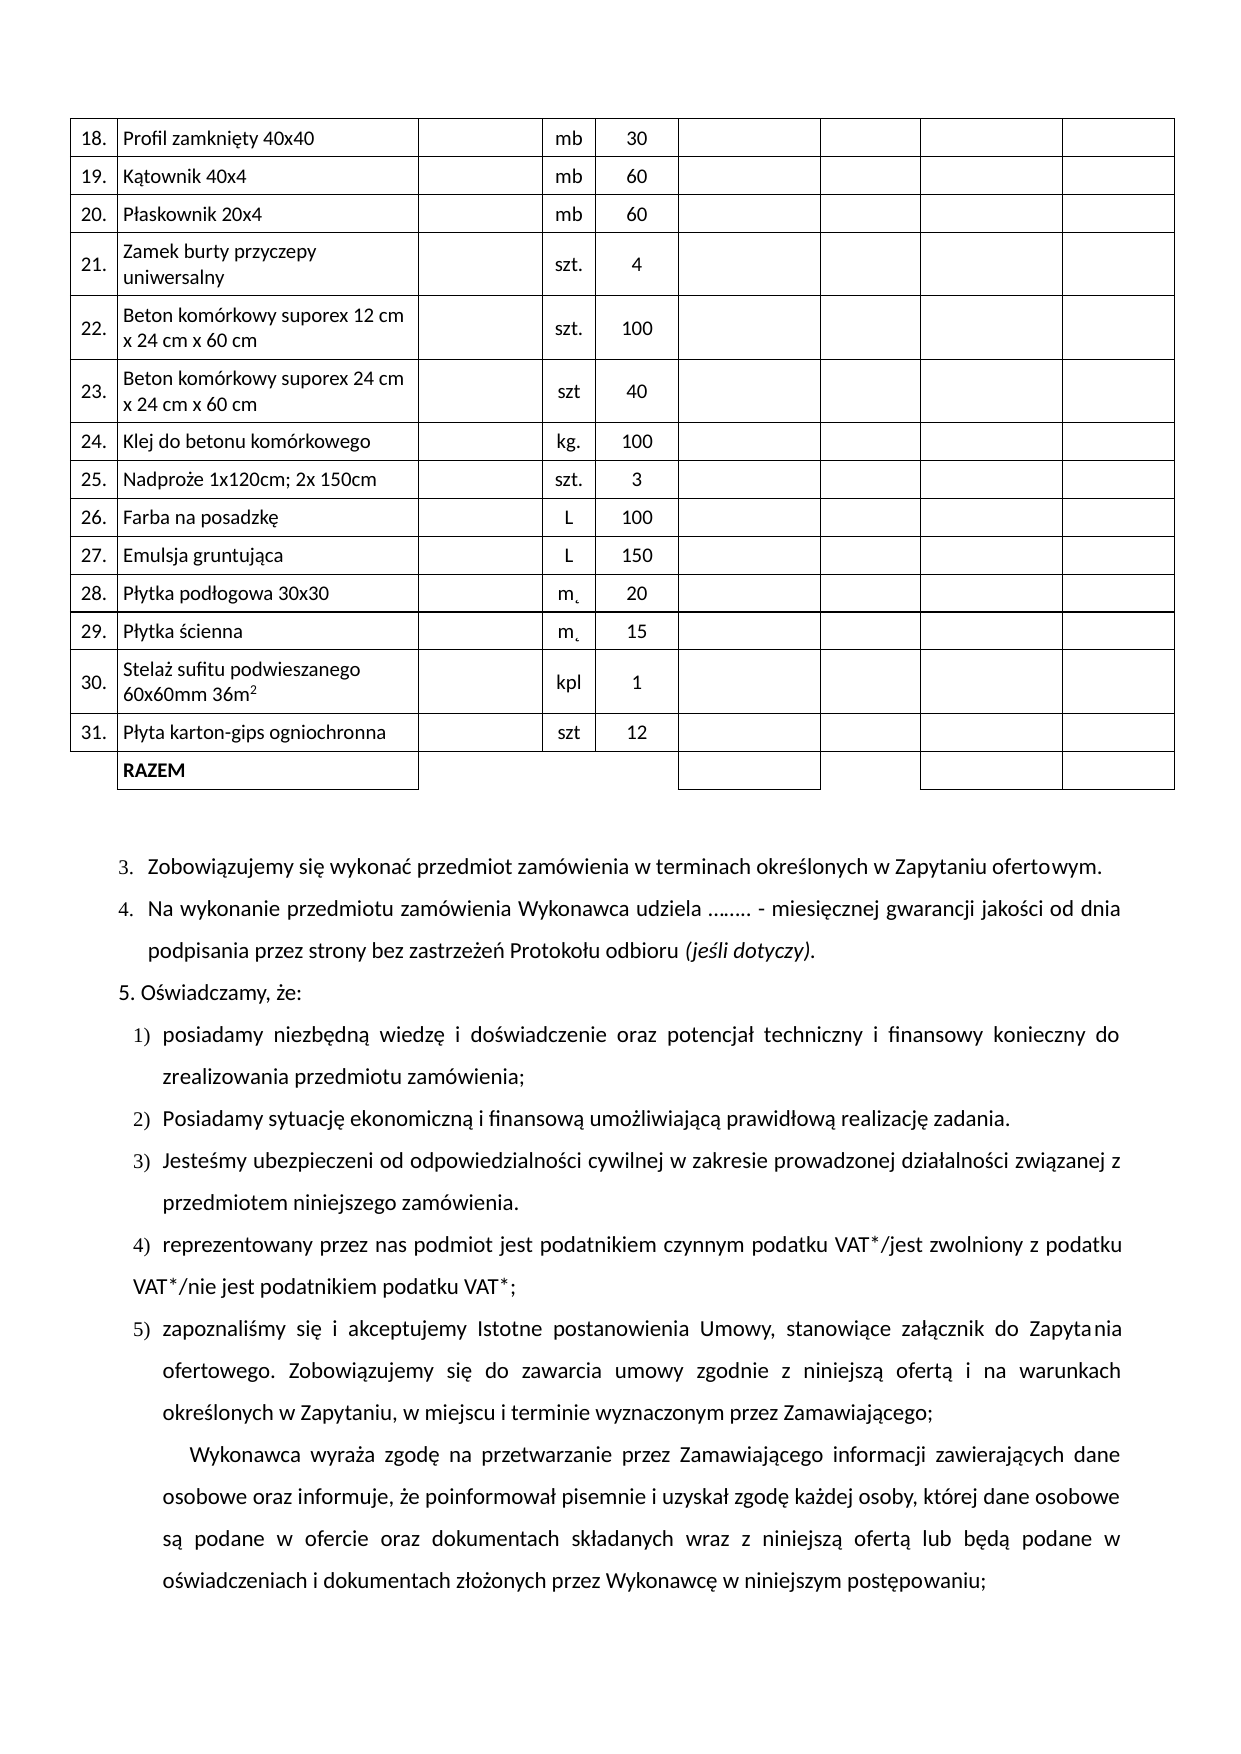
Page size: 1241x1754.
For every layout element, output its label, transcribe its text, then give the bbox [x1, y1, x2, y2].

table_cell [542, 752, 678, 788]
table_cell 100 [596, 423, 678, 460]
table_cell [679, 752, 820, 788]
table_cell Płytka ścienna [118, 613, 418, 649]
table_cell [679, 360, 820, 422]
table_cell 60 [596, 195, 678, 232]
table_cell [679, 195, 820, 232]
list Na wykonanie przedmiotu zamówienia Wykonawca udziela …….. - miesięcznej gwarancji jakości od dnia podpisania przez strony bez zastrzeżeń Protokołu odbioru (jeśli dotyczy). [118, 894, 1122, 964]
table_cell [679, 233, 820, 295]
table_cell 28. [71, 575, 117, 611]
table_cell 20. [71, 195, 117, 232]
table_cell Płytka podłogowa 30x30 [118, 575, 418, 611]
table_cell 100 [596, 499, 678, 536]
list Zobowiązujemy się wykonać przedmiot zamówienia w terminach określonych w Zapytaniu oferto­wym. [118, 852, 1122, 880]
table_cell [1063, 499, 1174, 536]
table_cell 30 [596, 119, 678, 156]
list posiadamy niezbędną wiedzę i doświadczenie oraz potencjał techniczny i finansowy konieczny do zrealizowania przedmiotu zamówienia; [133, 1020, 1122, 1090]
table_cell Klej do betonu komórkowego [118, 423, 418, 460]
table_cell szt. [543, 233, 595, 295]
table_cell [1063, 714, 1174, 751]
table_cell [1063, 650, 1174, 713]
table_cell mb [543, 195, 595, 232]
list zapoznaliśmy się i akceptujemy Istotne postanowienia Umowy, stanowiące załącznik do Zapyta­nia ofertowego. Zobowiązujemy się do zawarcia umowy zgodnie z niniejszą ofertą i na warunkach określonych w Zapytaniu, w miejscu i terminie wyznaczonym przez Zamawiającego; [133, 1314, 1122, 1426]
table_cell [921, 360, 1062, 422]
table_cell 20 [596, 575, 678, 611]
table_cell [419, 195, 542, 232]
table_cell [921, 233, 1062, 295]
table_cell [679, 157, 820, 194]
table_cell Nadproże 1x120cm; 2x 150cm [118, 461, 418, 498]
table_cell 29. [71, 613, 117, 649]
table_cell [419, 360, 542, 422]
table_cell [679, 499, 820, 536]
table_cell 26. [71, 499, 117, 536]
table_cell 24. [71, 423, 117, 460]
table_cell [679, 119, 820, 156]
list Jesteśmy ubezpieczeni od odpowiedzialności cywilnej w zakresie prowadzonej działalności związanej z przedmiotem niniejszego zamówienia. [133, 1146, 1122, 1216]
table_cell [1063, 233, 1174, 295]
table_cell [921, 752, 1062, 788]
table_cell [821, 233, 920, 295]
table_cell 12 [596, 714, 678, 751]
table_cell 30. [71, 650, 117, 713]
table_cell Płyta karton-gips ogniochronna [118, 714, 418, 751]
table_cell [921, 499, 1062, 536]
table_cell [679, 296, 820, 358]
table_cell Farba na posadzkę [118, 499, 418, 536]
table_cell [921, 537, 1062, 573]
table_cell [821, 195, 920, 232]
table_cell [419, 650, 542, 713]
table_cell [1063, 752, 1174, 788]
table_cell [1063, 461, 1174, 498]
text Wykonawca wyraża zgodę na przetwarzanie przez Zamawiającego informacji zawierających dane osobowe oraz informuje, że poinformował pisemnie i uzyskał zgodę każdej osoby, której dane osobowe są podane w ofercie oraz dokumentach składanych wraz z niniejszą ofertą lub będą podane w oświadczeniach i dokumentach złożonych przez Wykonawcę w niniejszym postępo­waniu; [133, 1440, 1122, 1594]
table_cell [821, 423, 920, 460]
table_cell [1063, 195, 1174, 232]
table_cell [679, 461, 820, 498]
table_cell [921, 575, 1062, 611]
table_cell [1063, 360, 1174, 422]
table_cell [821, 575, 920, 611]
table_cell [921, 195, 1062, 232]
table_cell [419, 499, 542, 536]
table_cell Beton komórkowy suporex 24 cm x 24 cm x 60 cm [118, 360, 418, 422]
text 5. Oświadczamy, że: [118, 978, 1122, 1006]
table_cell Emulsja gruntująca [118, 537, 418, 573]
table_cell [679, 714, 820, 751]
table_cell [419, 575, 542, 611]
table_cell m˛ [543, 613, 595, 649]
table_cell [1063, 537, 1174, 573]
table_cell 25. [71, 461, 117, 498]
table_cell 22. [71, 296, 117, 358]
table_cell m˛ [543, 575, 595, 611]
table_cell [679, 613, 820, 649]
table_cell [419, 296, 542, 358]
table_cell szt [543, 714, 595, 751]
table_cell [921, 613, 1062, 649]
table_cell [419, 461, 542, 498]
table_cell [821, 714, 920, 751]
table_cell [821, 650, 920, 713]
table_cell [821, 296, 920, 358]
table_cell Płaskownik 20x4 [118, 195, 418, 232]
table_cell 27. [71, 537, 117, 573]
table_cell [821, 752, 920, 788]
table_cell 4 [596, 233, 678, 295]
list reprezentowany przez nas podmiot jest podatnikiem czynnym podatku VAT*/jest zwolniony z podatku VAT*/nie jest podatnikiem podatku VAT*; [133, 1230, 1122, 1300]
table_cell Beton komórkowy suporex 12 cm x 24 cm x 60 cm [118, 296, 418, 358]
table_cell [821, 499, 920, 536]
table_cell 19. [71, 157, 117, 194]
table_cell 31. [71, 714, 117, 751]
table_cell [1063, 423, 1174, 460]
table_cell kg. [543, 423, 595, 460]
table_cell 150 [596, 537, 678, 573]
list Posiadamy sytuację ekonomiczną i finansową umożliwiającą prawidłową realizację zadania. [133, 1104, 1122, 1132]
table_cell [70, 752, 117, 788]
table_cell [921, 296, 1062, 358]
table_cell [419, 752, 542, 788]
table_cell Stelaż sufitu podwieszanego 60x60mm 36m2 [118, 650, 418, 713]
table_cell [419, 157, 542, 194]
table_cell [821, 613, 920, 649]
table_cell [921, 714, 1062, 751]
table_cell 40 [596, 360, 678, 422]
table_cell [821, 537, 920, 573]
table_cell szt [543, 360, 595, 422]
table_cell 60 [596, 157, 678, 194]
table_cell [1063, 575, 1174, 611]
table_cell [921, 157, 1062, 194]
table_cell 100 [596, 296, 678, 358]
table_cell [921, 423, 1062, 460]
table_cell [679, 537, 820, 573]
table_cell [921, 650, 1062, 713]
table_cell [1063, 119, 1174, 156]
table_cell mb [543, 157, 595, 194]
table_cell [419, 613, 542, 649]
table_cell [419, 537, 542, 573]
table_cell [821, 157, 920, 194]
table_cell Profil zamknięty 40x40 [118, 119, 418, 156]
table_cell 23. [71, 360, 117, 422]
table_cell 18. [71, 119, 117, 156]
table_cell 1 [596, 650, 678, 713]
table_cell [921, 461, 1062, 498]
table_cell [1063, 157, 1174, 194]
table_cell [1063, 613, 1174, 649]
table_cell mb [543, 119, 595, 156]
table_cell 15 [596, 613, 678, 649]
table_cell RAZEM [118, 752, 418, 788]
table_cell [921, 119, 1062, 156]
table_cell [821, 461, 920, 498]
table_cell [821, 360, 920, 422]
table_cell L [543, 537, 595, 573]
table_cell szt. [543, 296, 595, 358]
table_cell [419, 233, 542, 295]
table_cell kpl [543, 650, 595, 713]
table_cell Zamek burty przyczepy uniwersalny [118, 233, 418, 295]
table_cell szt. [543, 461, 595, 498]
table_cell 3 [596, 461, 678, 498]
table_cell [419, 119, 542, 156]
table_cell Kątownik 40x4 [118, 157, 418, 194]
table_cell [679, 575, 820, 611]
table_cell [821, 119, 920, 156]
table_cell [419, 714, 542, 751]
table_cell [679, 423, 820, 460]
table_cell L [543, 499, 595, 536]
table_cell [679, 650, 820, 713]
table_cell 21. [71, 233, 117, 295]
table_cell [1063, 296, 1174, 358]
table_cell [419, 423, 542, 460]
